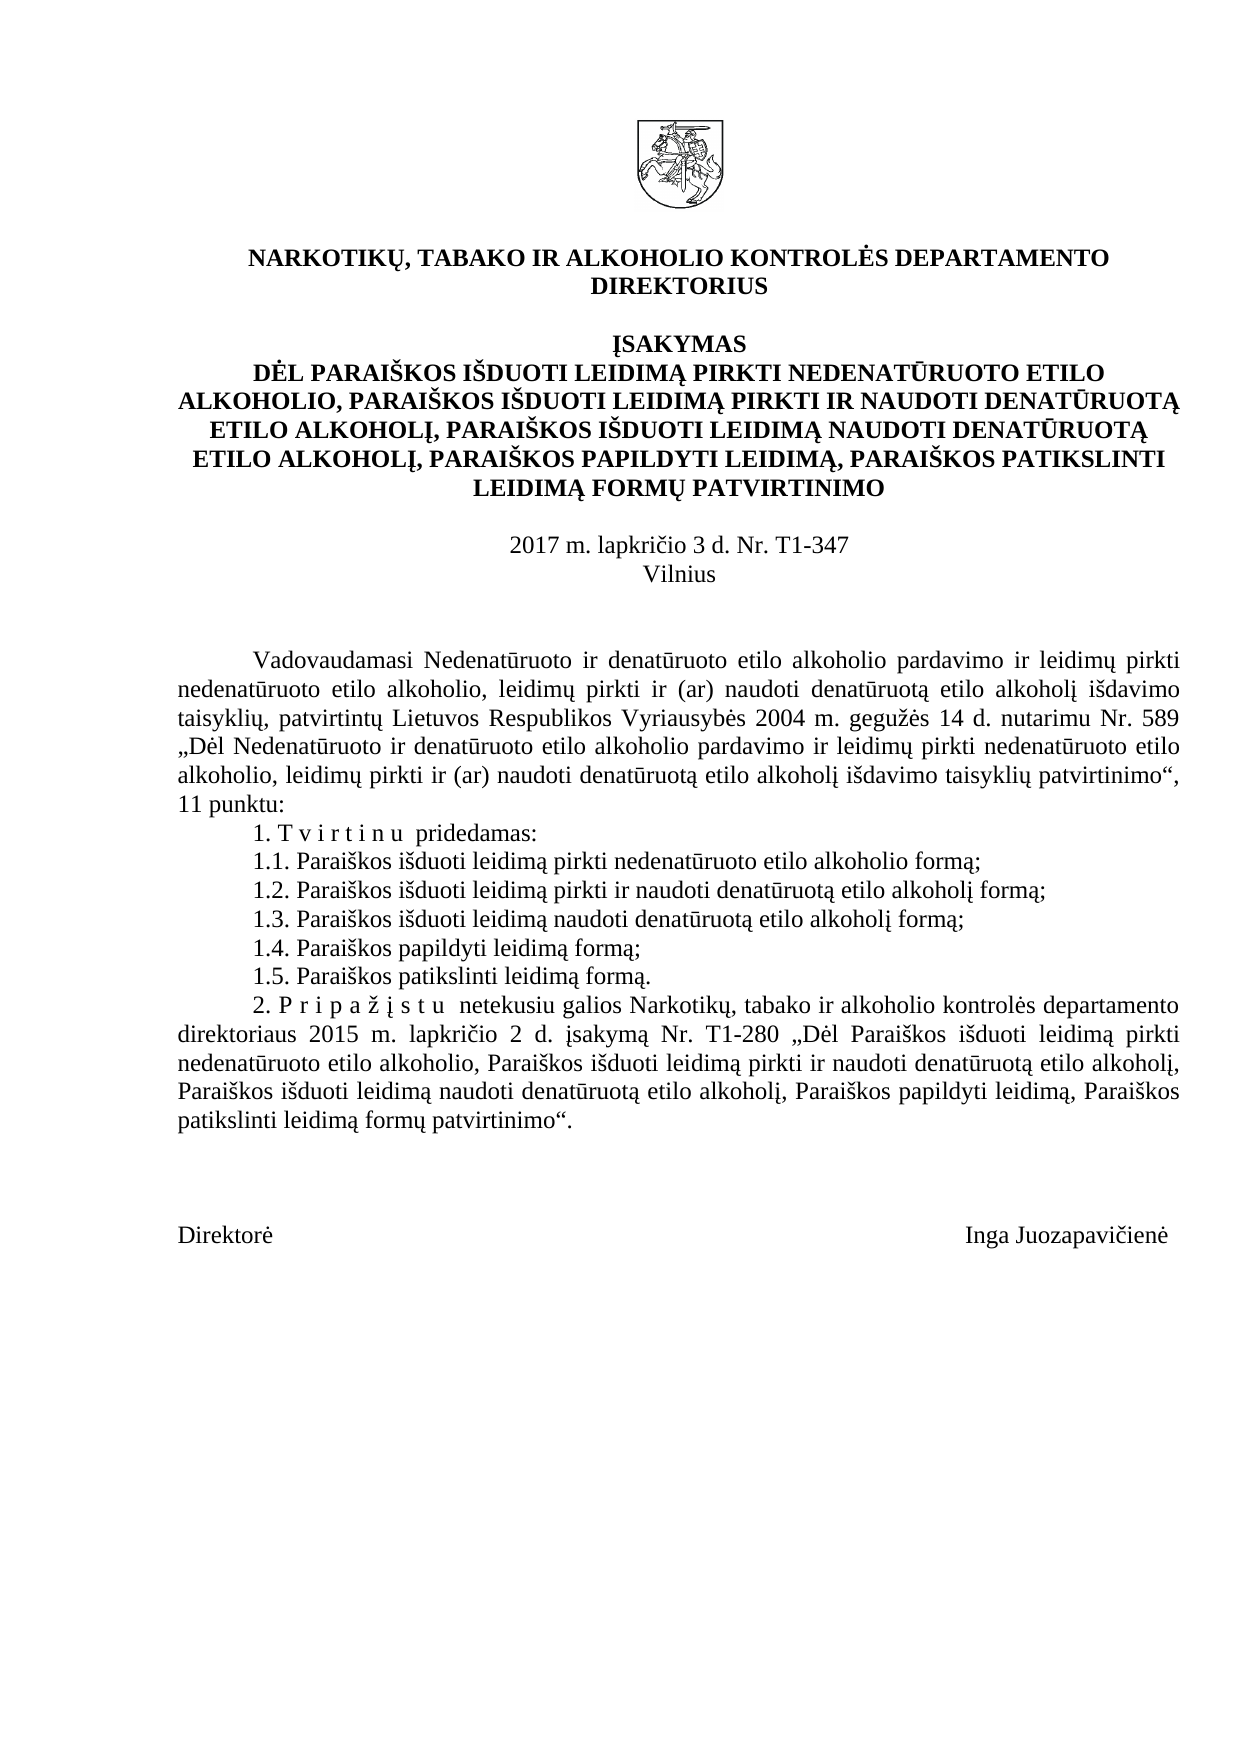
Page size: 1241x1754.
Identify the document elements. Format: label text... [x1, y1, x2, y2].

text ĮSAKYMAS [177, 329, 1181, 358]
text 1.2. Paraiškos išduoti leidimą pirkti ir naudoti denatūruotą etilo alkoholį formą; [177, 875, 1181, 904]
text Vilnius [177, 559, 1181, 588]
text DĖL paraiškos IŠDUOTI LEIDIMĄ PIRKTI NEDENATŪRUOTO ETILO ALKOHOLIO, paraiškos IŠDUOTI LEIDIMĄ PIRKTI IR NAUDOTI DENATŪRUOTĄ ETILO ALKOHOLĮ, paraiškos IŠDUOTI LEIDIMĄ NAUDOTI DENATŪRUOTĄ ETILO ALKOHOLĮ, paraiškos papildyti leidimą, paraiškos patikslinti leidimą FORMŲ PATVIRTINIMO [177, 358, 1181, 501]
text 1.5. Paraiškos patikslinti leidimą formą. [177, 961, 1181, 990]
text DIREKTORIUS [177, 271, 1181, 300]
text 1.1. Paraiškos išduoti leidimą pirkti nedenatūruoto etilo alkoholio formą; [177, 846, 1181, 875]
text 1.4. Paraiškos papildyti leidimą formą; [177, 933, 1181, 961]
text 2017 m. lapkričio 3 d. Nr. T1-347 [177, 530, 1181, 559]
text 1. T v i r t i n u pridedamas: [177, 818, 1181, 846]
text Vadovaudamasi Nedenatūruoto ir denatūruoto etilo alkoholio pardavimo ir leidimų pirkti nedenatūruoto etilo alkoholio, leidimų pirkti ir (ar) naudoti denatūruotą etilo alkoholį išdavimo taisyklių, patvirtintų Lietuvos Respublikos Vyriausybės 2004 m. gegužės 14 d. nutarimu Nr. 589 „Dėl Nedenatūruoto ir denatūruoto etilo alkoholio pardavimo ir leidimų pirkti nedenatūruoto etilo alkoholio, leidimų pirkti ir (ar) naudoti denatūruotą etilo alkoholį išdavimo taisyklių patvirtinimo“, 11 punktu: [177, 645, 1181, 818]
text 1.3. Paraiškos išduoti leidimą naudoti denatūruotą etilo alkoholį formą; [177, 904, 1181, 933]
text Direktorė Inga Juozapavičienė [177, 1220, 1181, 1249]
text 2. P r i p a ž į s t u netekusiu galios Narkotikų, tabako ir alkoholio kontrolės departamento direktoriaus 2015 m. lapkričio 2 d. įsakymą Nr. T1-280 „Dėl Paraiškos išduoti leidimą pirkti nedenatūruoto etilo alkoholio, Paraiškos išduoti leidimą pirkti ir naudoti denatūruotą etilo alkoholį, Paraiškos išduoti leidimą naudoti denatūruotą etilo alkoholį, Paraiškos papildyti leidimą, Paraiškos patikslinti leidimą formų patvirtinimo“. [177, 990, 1181, 1134]
text NARKOTIKŲ, TABAKO IR ALKOHOLIO KONTROLĖS DEPARTAMENTO [177, 243, 1181, 271]
